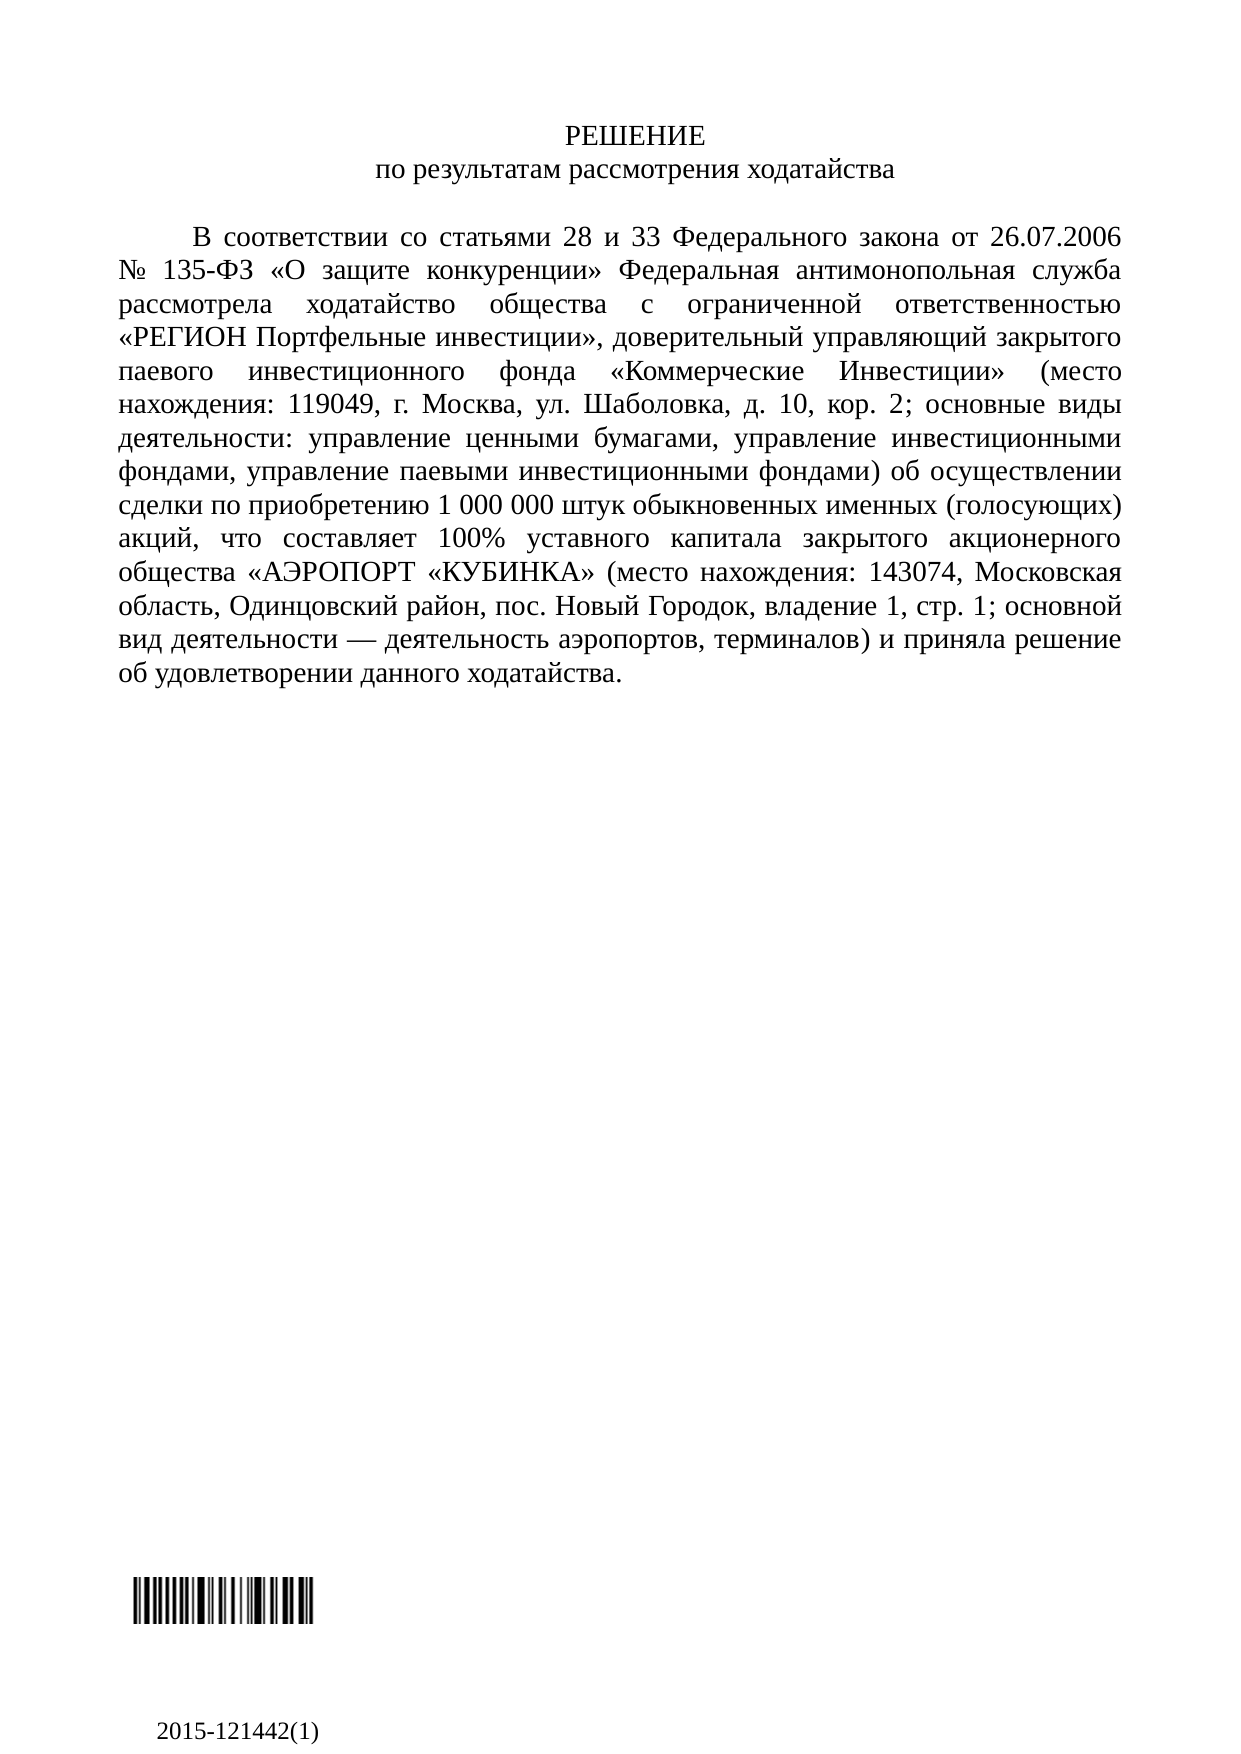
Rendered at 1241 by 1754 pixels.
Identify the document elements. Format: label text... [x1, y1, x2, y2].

text В соответствии со статьями 28 и 33 Федерального закона от 26.07.2006 № 135-ФЗ «О защите конкуренции» Федеральная антимонопольная служба рассмотрела ходатайство общества с ограниченной ответственностью «РЕГИОН Портфельные инвестиции», доверительный управляющий закрытого паевого инвестиционного фонда «Коммерческие Инвестиции» (место нахождения: 119049, г. Москва, ул. Шаболовка, д. 10, кор. 2; основные виды деятельности: управление ценными бумагами, управление инвестиционными фондами, управление паевыми инвестиционными фондами) об осуществлении сделки по приобретению 1 000 000 штук обыкновенных именных (голосующих) акций, что составляет 100% уставного капитала закрытого акционерного общества «АЭРОПОРТ «КУБИНКА» (место нахождения: 143074, Московская область, Одинцовский район, пос. Новый Городок, владение 1, стр. 1; основной вид деятельности — деятельность аэропортов, терминалов) и приняла решение об удовлетворении данного ходатайства. [118, 219, 1122, 688]
text по результатам рассмотрения ходатайства [118, 152, 1122, 185]
text РЕШЕНИЕ [118, 118, 1122, 152]
picture [118, 1577, 331, 1624]
